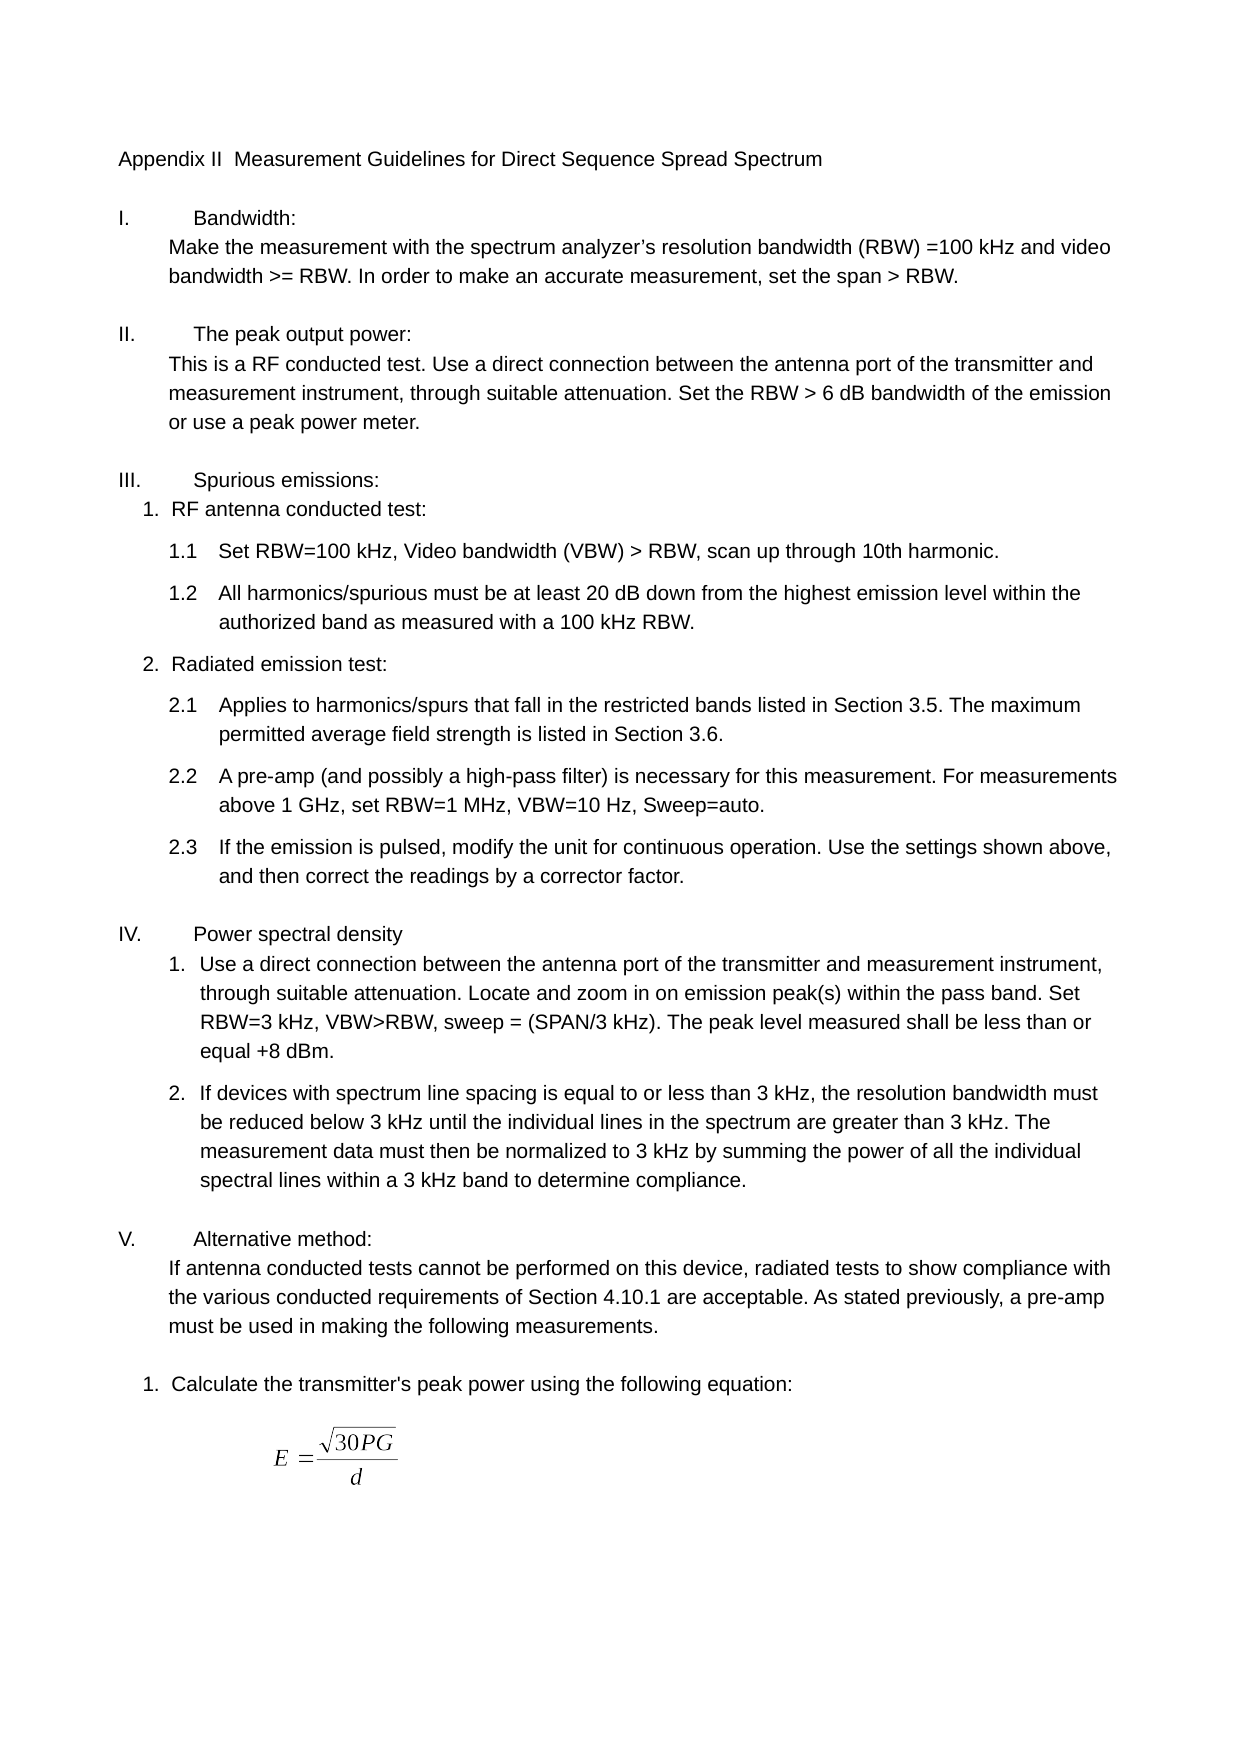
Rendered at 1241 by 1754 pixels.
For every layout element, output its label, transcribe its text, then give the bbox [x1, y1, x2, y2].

list Power spectral density [118, 917, 1122, 946]
text 1.1 Set RBW=100 kHz, Video bandwidth (VBW) > RBW, scan up through 10th harmonic. [168, 534, 1122, 563]
text 1.2 All harmonics/spurious must be at least 20 dB down from the highest emission level within the authorized band as measured with a 100 kHz RBW. [168, 575, 1122, 634]
list RF antenna conducted test: [165, 492, 1122, 521]
text This is a RF conducted test. Use a direct connection between the antenna port of the transmitter and measurement instrument, through suitable attenuation. Set the RBW > 6 dB bandwidth of the emission or use a peak power meter. [168, 346, 1122, 434]
list Alternative method: [118, 1221, 1122, 1250]
subtitle Appendix II Measurement Guidelines for Direct Sequence Spread Spectrum [118, 142, 1122, 171]
text If antenna conducted tests cannot be performed on this device, radiated tests to show compliance with the various conducted requirements of Section 4.10.1 are acceptable. As stated previously, a pre-amp must be used in making the following measurements. [168, 1250, 1122, 1338]
list Use a direct connection between the antenna port of the transmitter and measurement instrument, through suitable attenuation. Locate and zoom in on emission peak(s) within the pass band. Set RBW=3 kHz, VBW>RBW, sweep = (SPAN/3 kHz). The peak level measured shall be less than or equal +8 dBm. [168, 946, 1122, 1063]
list Calculate the transmitter's peak power using the following equation: [165, 1367, 1122, 1396]
list Radiated emission test: [165, 646, 1122, 675]
text 2.2 A pre-amp (and possibly a high-pass filter) is necessary for this measurement. For measurements above 1 GHz, set RBW=1 MHz, VBW=10 Hz, Sweep=auto. [168, 759, 1122, 817]
list Bandwidth: [118, 200, 1122, 229]
list The peak output power: [118, 317, 1122, 346]
text Make the measurement with the spectrum analyzer’s resolution bandwidth (RBW) =100 kHz and video bandwidth >= RBW. In order to make an accurate measurement, set the span > RBW. [168, 229, 1122, 288]
list If devices with spectrum line spacing is equal to or less than 3 kHz, the resolution bandwidth must be reduced below 3 kHz until the individual lines in the spectrum are greater than 3 kHz. The measurement data must then be normalized to 3 kHz by summing the power of all the individual spectral lines within a 3 kHz band to determine compliance. [168, 1075, 1122, 1192]
list Spurious emissions: [118, 463, 1122, 492]
text 2.1 Applies to harmonics/spurs that fall in the restricted bands listed in Section 3.5. The maximum permitted average field strength is listed in Section 3.6. [168, 688, 1122, 746]
text 2.3 If the emission is pulsed, modify the unit for continuous operation. Use the settings shown above, and then correct the readings by a corrector factor. [168, 829, 1122, 888]
